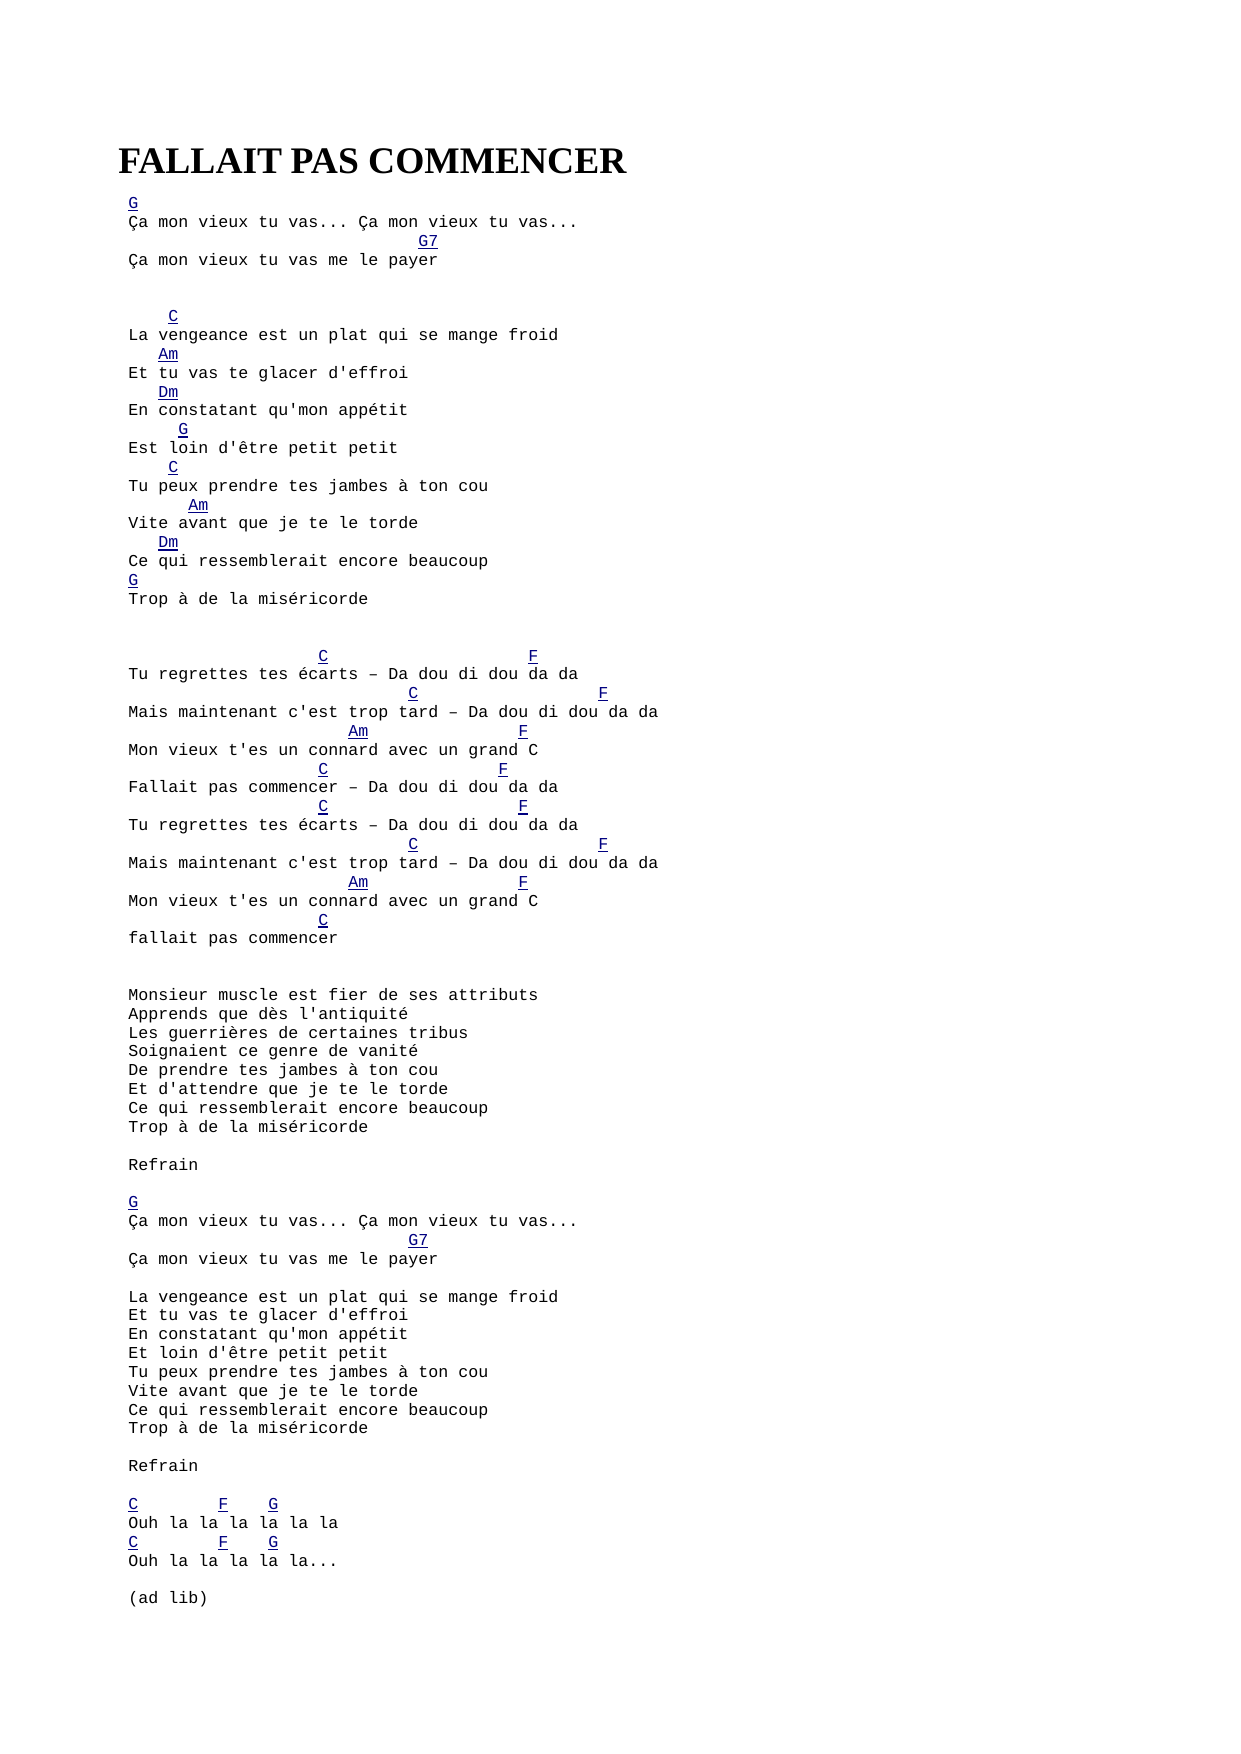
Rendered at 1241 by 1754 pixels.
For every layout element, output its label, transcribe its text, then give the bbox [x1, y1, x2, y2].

text C F [118, 836, 1122, 854]
text Refrain [118, 1458, 1122, 1477]
text Ça mon vieux tu vas me le payer [118, 1250, 1122, 1269]
text Trop à de la miséricorde [118, 1118, 1122, 1137]
text Trop à de la miséricorde [118, 591, 1122, 609]
text Soignaient ce genre de vanité [118, 1043, 1122, 1062]
text Ça mon vieux tu vas... Ça mon vieux tu vas... [118, 1213, 1122, 1232]
text Tu regrettes tes écarts – Da dou di dou da da [118, 666, 1122, 685]
text G [118, 572, 1122, 591]
text Et d'attendre que je te le torde [118, 1081, 1122, 1099]
text Am [118, 345, 1122, 364]
text Est loin d'être petit petit [118, 440, 1122, 458]
text Mon vieux t'es un connard avec un grand C [118, 892, 1122, 911]
text C [118, 911, 1122, 930]
text Tu regrettes tes écarts – Da dou di dou da da [118, 817, 1122, 836]
text Mon vieux t'es un connard avec un grand C [118, 741, 1122, 760]
text Vite avant que je te le torde [118, 1382, 1122, 1401]
text Ça mon vieux tu vas... Ça mon vieux tu vas... [118, 213, 1122, 232]
text Ouh la la la la la la [118, 1514, 1122, 1533]
text Mais maintenant c'est trop tard – Da dou di dou da da [118, 854, 1122, 873]
text Et loin d'être petit petit [118, 1345, 1122, 1363]
text De prendre tes jambes à ton cou [118, 1062, 1122, 1081]
text La vengeance est un plat qui se mange froid [118, 327, 1122, 345]
text C [118, 308, 1122, 327]
text G [118, 1194, 1122, 1213]
text Les guerrières de certaines tribus [118, 1024, 1122, 1043]
text C F [118, 647, 1122, 666]
text Tu peux prendre tes jambes à ton cou [118, 477, 1122, 496]
text Dm [118, 383, 1122, 402]
text Ce qui ressemblerait encore beaucoup [118, 1401, 1122, 1420]
text C F G [118, 1496, 1122, 1514]
text C F G [118, 1533, 1122, 1552]
text En constatant qu'mon appétit [118, 1326, 1122, 1345]
text Ce qui ressemblerait encore beaucoup [118, 1099, 1122, 1118]
text Am F [118, 722, 1122, 741]
text Refrain [118, 1156, 1122, 1175]
subtitle FALLAIT PAS COMMENCER [118, 139, 1122, 182]
text G [118, 421, 1122, 440]
text Am [118, 496, 1122, 515]
text En constatant qu'mon appétit [118, 402, 1122, 421]
text Et tu vas te glacer d'effroi [118, 1307, 1122, 1326]
text C F [118, 760, 1122, 779]
text C [118, 458, 1122, 477]
text Vite avant que je te le torde [118, 515, 1122, 534]
text Trop à de la miséricorde [118, 1420, 1122, 1439]
text G [118, 194, 1122, 213]
text Am F [118, 873, 1122, 892]
text Tu peux prendre tes jambes à ton cou [118, 1363, 1122, 1382]
text Fallait pas commencer – Da dou di dou da da [118, 779, 1122, 798]
text Monsieur muscle est fier de ses attributs [118, 986, 1122, 1005]
text (ad lib) [118, 1590, 1122, 1609]
text G7 [118, 232, 1122, 251]
text C F [118, 798, 1122, 817]
text La vengeance est un plat qui se mange froid [118, 1288, 1122, 1307]
text Mais maintenant c'est trop tard – Da dou di dou da da [118, 704, 1122, 722]
text C F [118, 685, 1122, 704]
text Ce qui ressemblerait encore beaucoup [118, 553, 1122, 572]
text Ouh la la la la la... [118, 1552, 1122, 1571]
text Dm [118, 534, 1122, 553]
text Apprends que dès l'antiquité [118, 1005, 1122, 1024]
text G7 [118, 1232, 1122, 1250]
text Ça mon vieux tu vas me le payer [118, 251, 1122, 270]
text Et tu vas te glacer d'effroi [118, 364, 1122, 383]
text fallait pas commencer [118, 930, 1122, 949]
